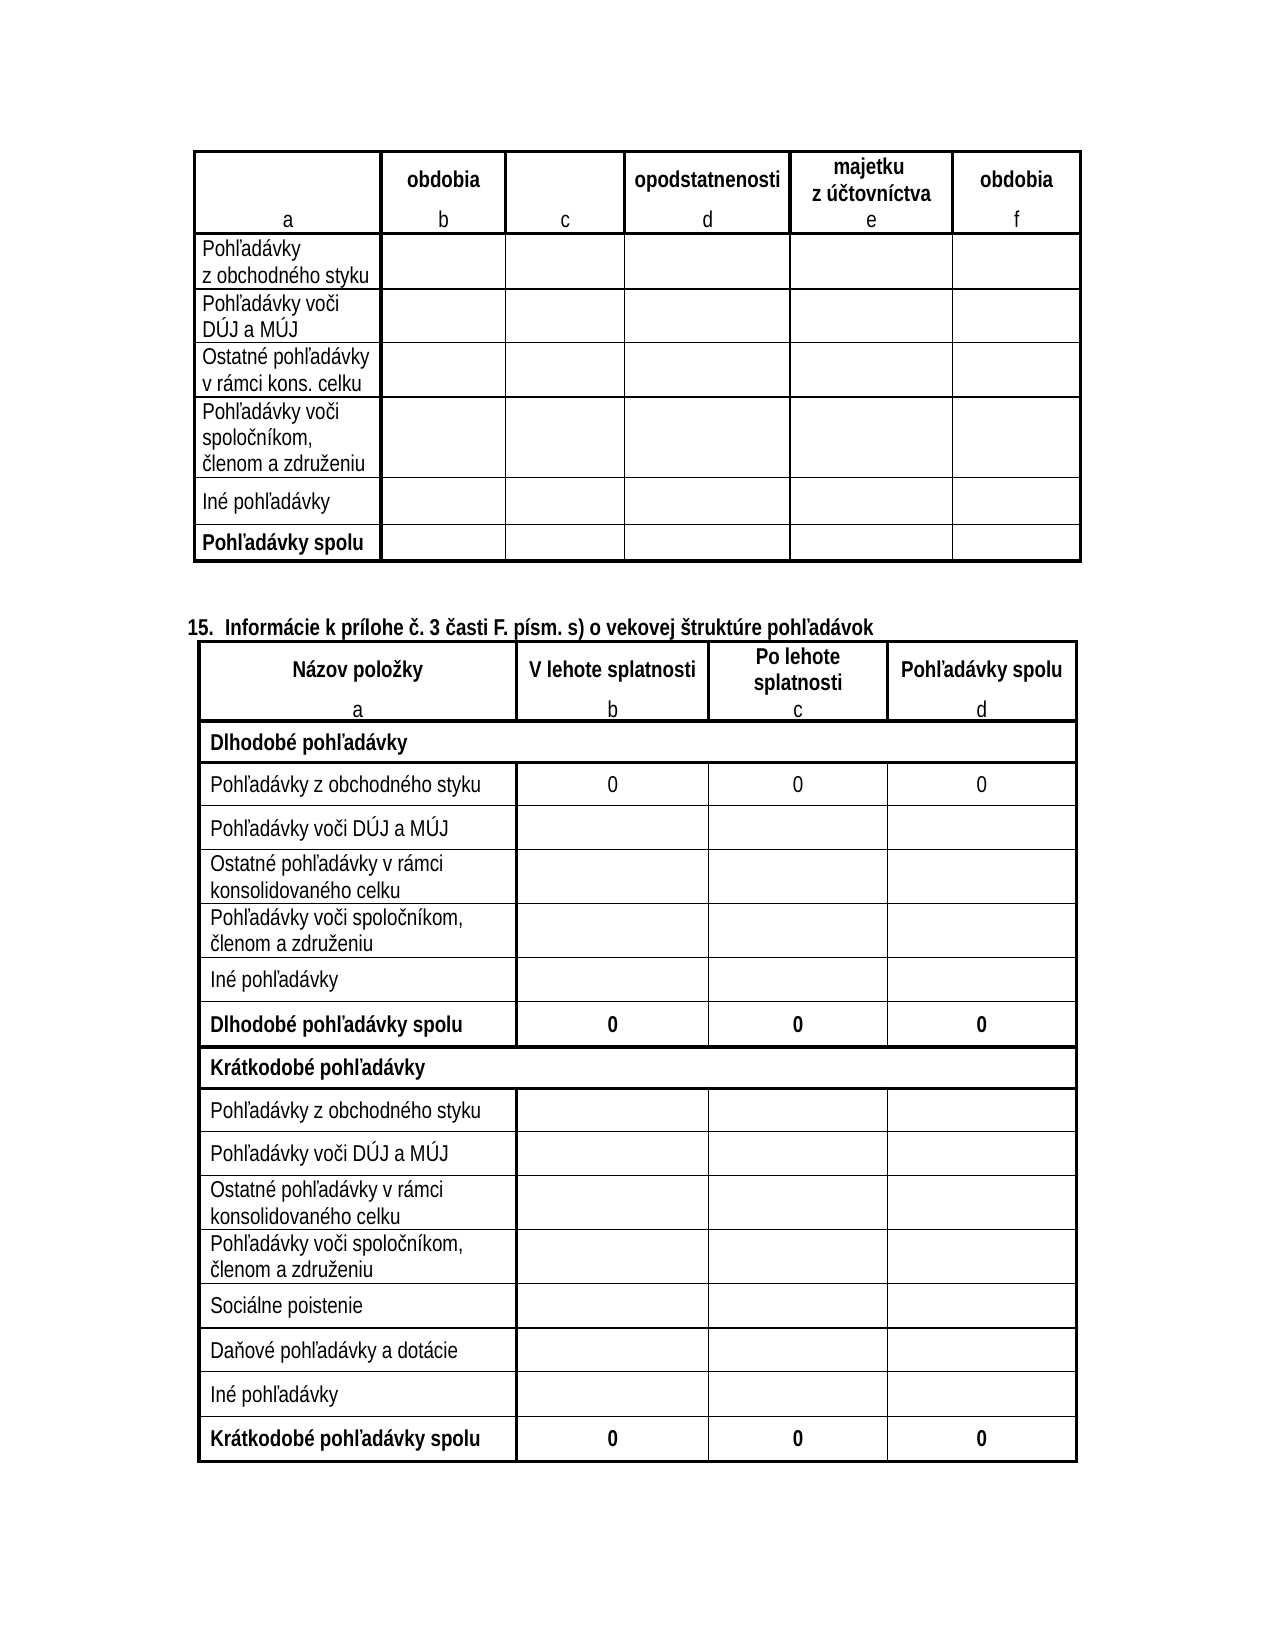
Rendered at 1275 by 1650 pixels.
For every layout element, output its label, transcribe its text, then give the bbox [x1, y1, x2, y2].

table_cell [709, 850, 887, 903]
table_cell [518, 1230, 708, 1283]
table_cell [888, 1284, 1075, 1327]
table_cell Pohľadávky z obchodného styku [201, 764, 515, 805]
table_cell [518, 1132, 708, 1175]
table_cell Pohľadávky voči spoločníkom, členom a združeniu [201, 1230, 515, 1283]
table_cell [625, 235, 789, 288]
table_cell Krátkodobé pohľadávky spolu [201, 1417, 515, 1460]
table_cell [625, 398, 789, 477]
table_cell f [954, 206, 1079, 232]
table_cell a [196, 206, 379, 232]
table_cell Pohľadávky voči DÚJ a MÚJ [201, 806, 515, 849]
table_cell [888, 958, 1075, 1001]
table_cell [625, 343, 789, 396]
table_cell majetku z účtovníctva [792, 153, 951, 206]
table_cell [709, 958, 887, 1001]
table_cell [625, 525, 789, 559]
table_cell 0 [518, 1417, 708, 1460]
table_cell Iné pohľadávky [201, 958, 515, 1001]
table_cell [953, 343, 1079, 396]
table_cell [518, 904, 708, 957]
table_cell Pohľadávky spolu [196, 525, 379, 559]
table_cell [506, 235, 624, 288]
table_cell [709, 1372, 887, 1416]
table_cell [709, 1329, 887, 1371]
table_cell 0 [709, 1002, 887, 1045]
table_cell [888, 806, 1075, 849]
table_header Názov položky [201, 643, 515, 696]
table_cell c [710, 696, 886, 719]
table_cell [506, 525, 624, 559]
table_cell Pohľadávky voči DÚJ a MÚJ [196, 290, 379, 342]
table_cell [709, 1176, 887, 1229]
table_cell obdobia [954, 153, 1079, 206]
table_cell d [889, 696, 1075, 719]
table_cell [953, 478, 1079, 524]
table_cell 0 [518, 764, 708, 805]
table_cell Pohľadávky voči spoločníkom, členom a združeniu [201, 904, 515, 957]
table_cell Pohľadávky z obchodného styku [201, 1090, 515, 1131]
table_cell [518, 1176, 708, 1229]
table_cell Ostatné pohľadávky v rámci kons. celku [196, 343, 379, 396]
table_cell [888, 1176, 1075, 1229]
table_cell a [201, 696, 515, 719]
table_cell [518, 1090, 708, 1131]
table_cell Krátkodobé pohľadávky [201, 1049, 1075, 1087]
table_cell [518, 958, 708, 1001]
table_cell [953, 290, 1079, 342]
table_cell [791, 290, 952, 342]
table_cell [888, 1372, 1075, 1416]
table_cell b [518, 696, 707, 719]
table_cell [791, 235, 952, 288]
table_cell [953, 525, 1079, 559]
table_cell [518, 806, 708, 849]
table_cell [383, 343, 505, 396]
table_header Po lehote splatnosti [710, 643, 886, 696]
table_cell Ostatné pohľadávky v rámci konsolidovaného celku [201, 1176, 515, 1229]
table_cell 0 [888, 764, 1075, 805]
table_cell Ostatné pohľadávky v rámci konsolidovaného celku [201, 850, 515, 903]
table_cell Dlhodobé pohľadávky [201, 723, 1075, 761]
table_cell [791, 525, 952, 559]
table_cell [709, 1090, 887, 1131]
table_cell [791, 398, 952, 477]
table_cell Sociálne poistenie [201, 1284, 515, 1327]
table_cell [518, 1284, 708, 1327]
text 15. Informácie k prílohe č. 3 časti F. písm. s) o vekovej štruktúre pohľadávok [187, 613, 1087, 640]
table_cell [383, 398, 505, 477]
table_cell e [792, 206, 951, 232]
table_cell [506, 478, 624, 524]
table_cell b [383, 206, 504, 232]
table_cell [709, 806, 887, 849]
table_header Pohľadávky spolu [889, 643, 1075, 696]
table_cell Iné pohľadávky [196, 478, 379, 524]
table_cell Pohľadávky voči DÚJ a MÚJ [201, 1132, 515, 1175]
table_cell [709, 1284, 887, 1327]
table_cell [383, 478, 505, 524]
table_cell [506, 290, 624, 342]
table_cell [507, 153, 623, 206]
table_cell [506, 398, 624, 477]
table_cell 0 [888, 1417, 1075, 1460]
table_cell [953, 235, 1079, 288]
table_cell opodstatnenosti [626, 153, 788, 206]
table_cell [625, 478, 789, 524]
table_cell Pohľadávky voči spoločníkom, členom a združeniu [196, 398, 379, 477]
table_cell [518, 850, 708, 903]
table_cell [383, 290, 505, 342]
table_cell [518, 1372, 708, 1416]
table_cell [791, 343, 952, 396]
table_cell [888, 1230, 1075, 1283]
table_cell [709, 1230, 887, 1283]
table_cell Pohľadávky z obchodného styku [196, 235, 379, 288]
table_cell obdobia [383, 153, 504, 206]
table_cell [888, 1132, 1075, 1175]
table_cell 0 [888, 1002, 1075, 1045]
table_cell [888, 1090, 1075, 1131]
table_cell 0 [709, 764, 887, 805]
table_cell [625, 290, 789, 342]
table_cell Iné pohľadávky [201, 1372, 515, 1416]
table_cell 0 [709, 1417, 887, 1460]
table_cell [709, 904, 887, 957]
table_cell d [626, 206, 788, 232]
table_cell [888, 1329, 1075, 1371]
table_cell [518, 1329, 708, 1371]
table_header V lehote splatnosti [518, 643, 707, 696]
table_cell [888, 850, 1075, 903]
table_cell [953, 398, 1079, 477]
table_cell [888, 904, 1075, 957]
table_cell [383, 235, 505, 288]
table_cell c [507, 206, 623, 232]
table_cell [709, 1132, 887, 1175]
table_cell Dlhodobé pohľadávky spolu [201, 1002, 515, 1045]
table_cell 0 [518, 1002, 708, 1045]
table_cell [506, 343, 624, 396]
table_cell [791, 478, 952, 524]
table_header [196, 153, 379, 206]
table_cell [383, 525, 505, 559]
table_cell Daňové pohľadávky a dotácie [201, 1329, 515, 1371]
